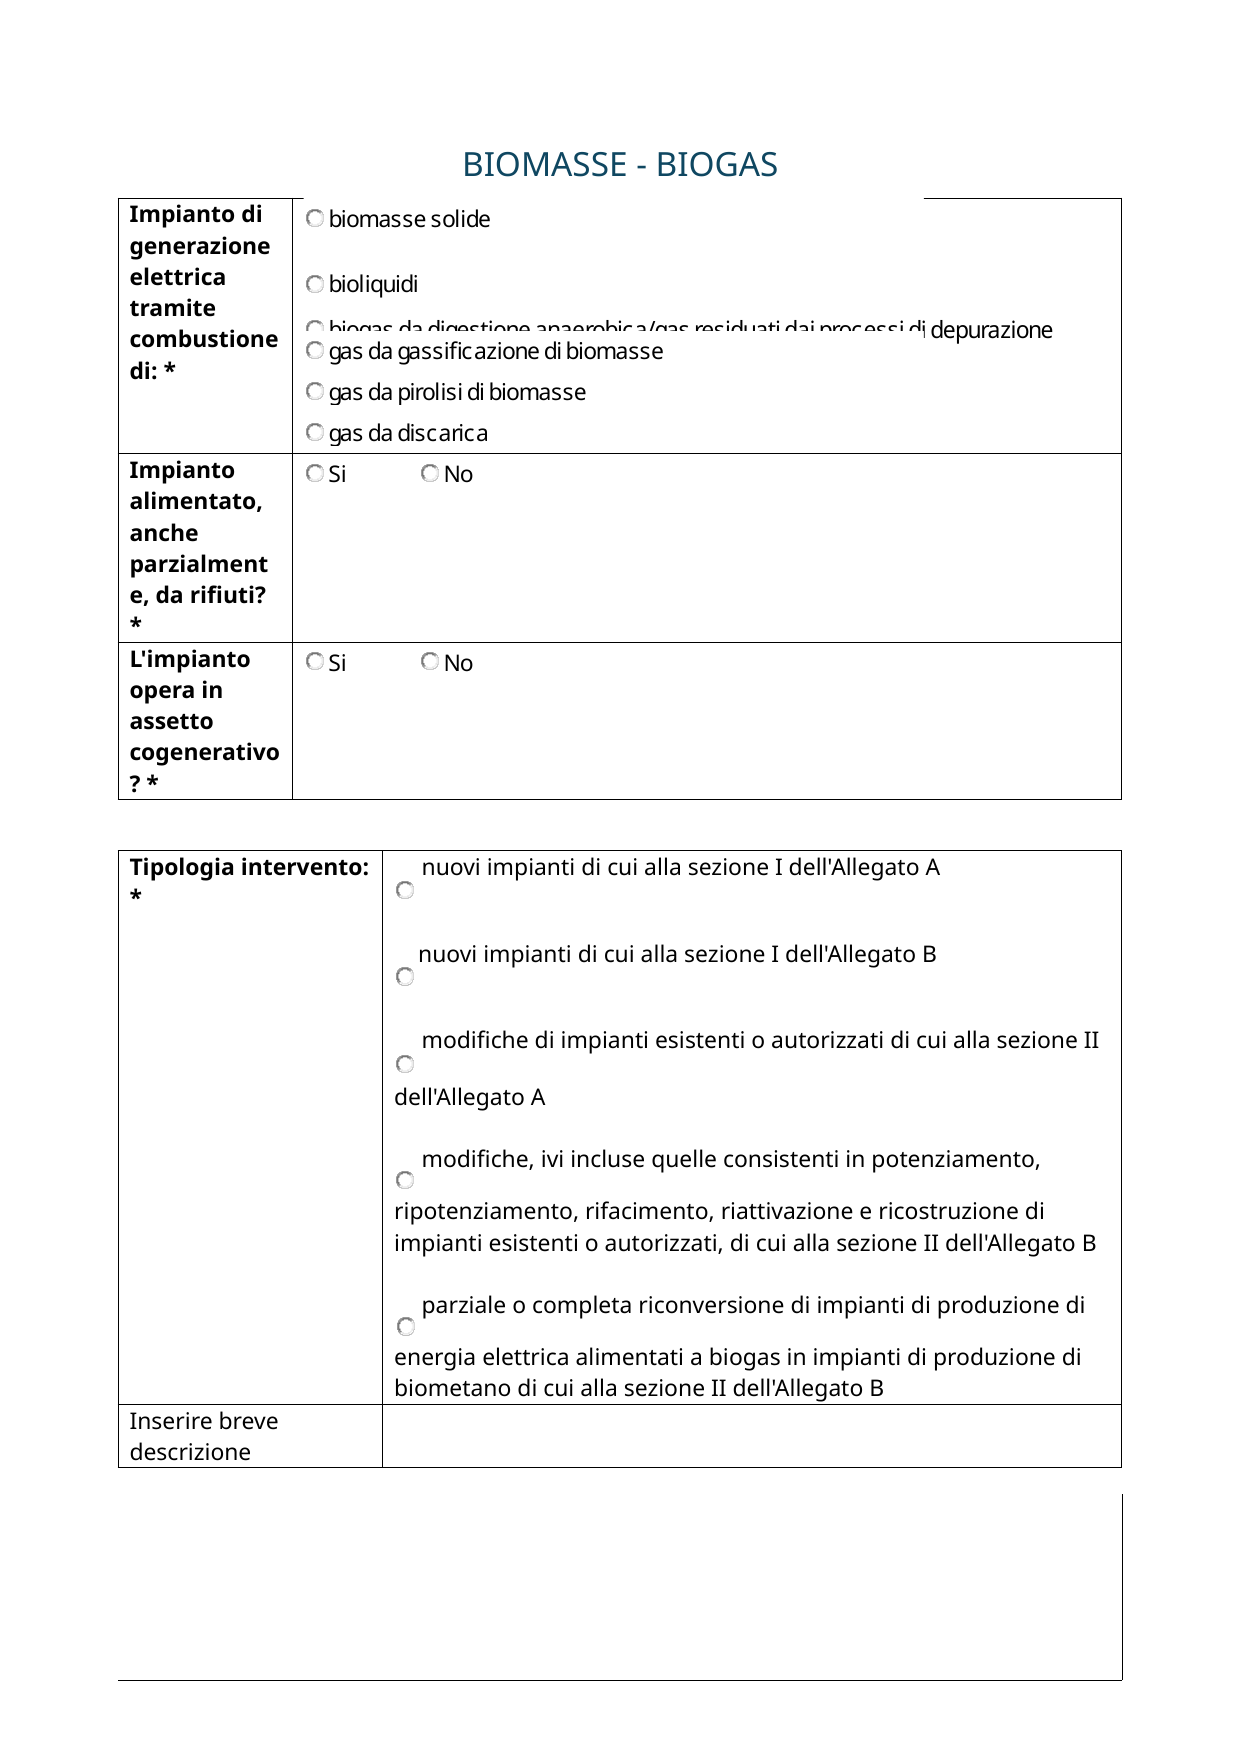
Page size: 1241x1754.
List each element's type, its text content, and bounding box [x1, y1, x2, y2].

table_header [293, 199, 1121, 453]
table_cell [293, 454, 1121, 642]
table_cell [293, 643, 1121, 799]
table_cell [383, 1405, 1121, 1467]
table_header Impianto di generazione elettrica tramite combustione di: * [119, 199, 292, 453]
table_header Tipologia intervento: * [119, 851, 382, 1403]
table_cell Inserire breve descrizione [119, 1405, 382, 1467]
table_header nuovi impianti di cui alla sezione I dell'Allegato A nuovi impianti di cui alla sezione I dell'Allegato B modifiche di impianti esistenti o autorizzati di cui alla sezione II dell'Allegato A modifiche, ivi incluse quelle consistenti in potenziamento, ripotenziamento, rifacimento, riattivazione e ricostruzione di impianti esistenti o autorizzati, di cui alla sezione II dell'Allegato B parziale o completa riconversione di impianti di produzione di energia elettrica alimentati a biogas in impianti di produzione di biometano di cui alla sezione II dell'Allegato B [383, 851, 1121, 1403]
table_cell Impianto alimentato, anche parzialmente, da rifiuti? * [119, 454, 292, 642]
table_cell L'impianto opera in assetto cogenerativo? * [119, 643, 292, 799]
subtitle BIOMASSE - BIOGAS [118, 141, 1122, 186]
